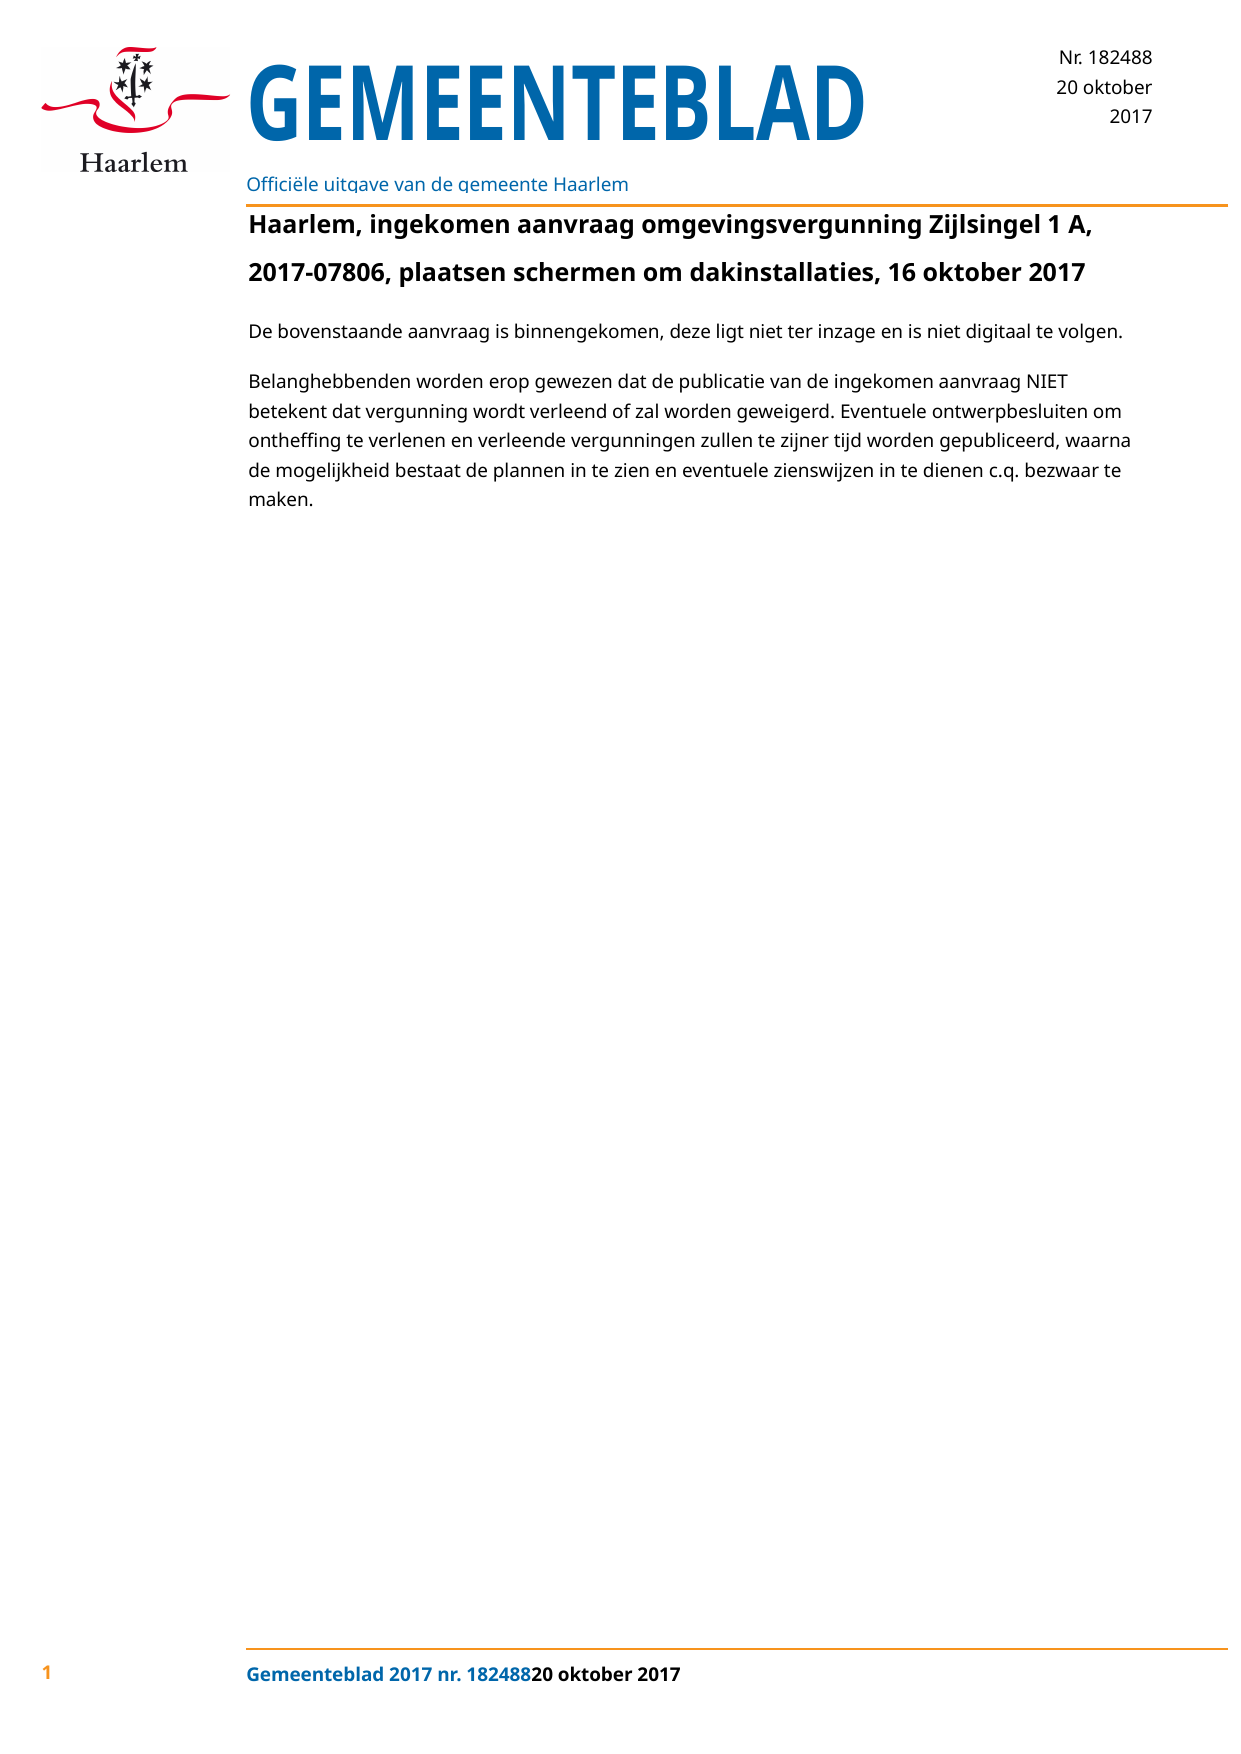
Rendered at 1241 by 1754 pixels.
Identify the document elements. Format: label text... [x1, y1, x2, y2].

text Belanghebbenden worden erop gewezen dat de publicatie van de ingekomen aanvraag NIET betekent dat vergunning wordt verleend of zal worden geweigerd. Eventuele ontwerpbesluiten om ontheffing te verlenen en verleende vergunningen zullen te zijner tijd worden gepubliceerd, waarna de mogelijkheid bestaat de plannen in te zien en eventuele zienswijzen in te dienen c.q. bezwaar te maken. [248, 368, 1152, 512]
text Haarlem, ingekomen aanvraag omgevingsvergunning Zijlsingel 1 A, 2017-07806, plaatsen schermen om dakinstallaties, 16 oktober 2017 [248, 207, 1152, 288]
picture [41, 47, 231, 172]
text De bovenstaande aanvraag is binnengekomen, deze ligt niet ter inzage en is niet digitaal te volgen. [248, 318, 1152, 344]
